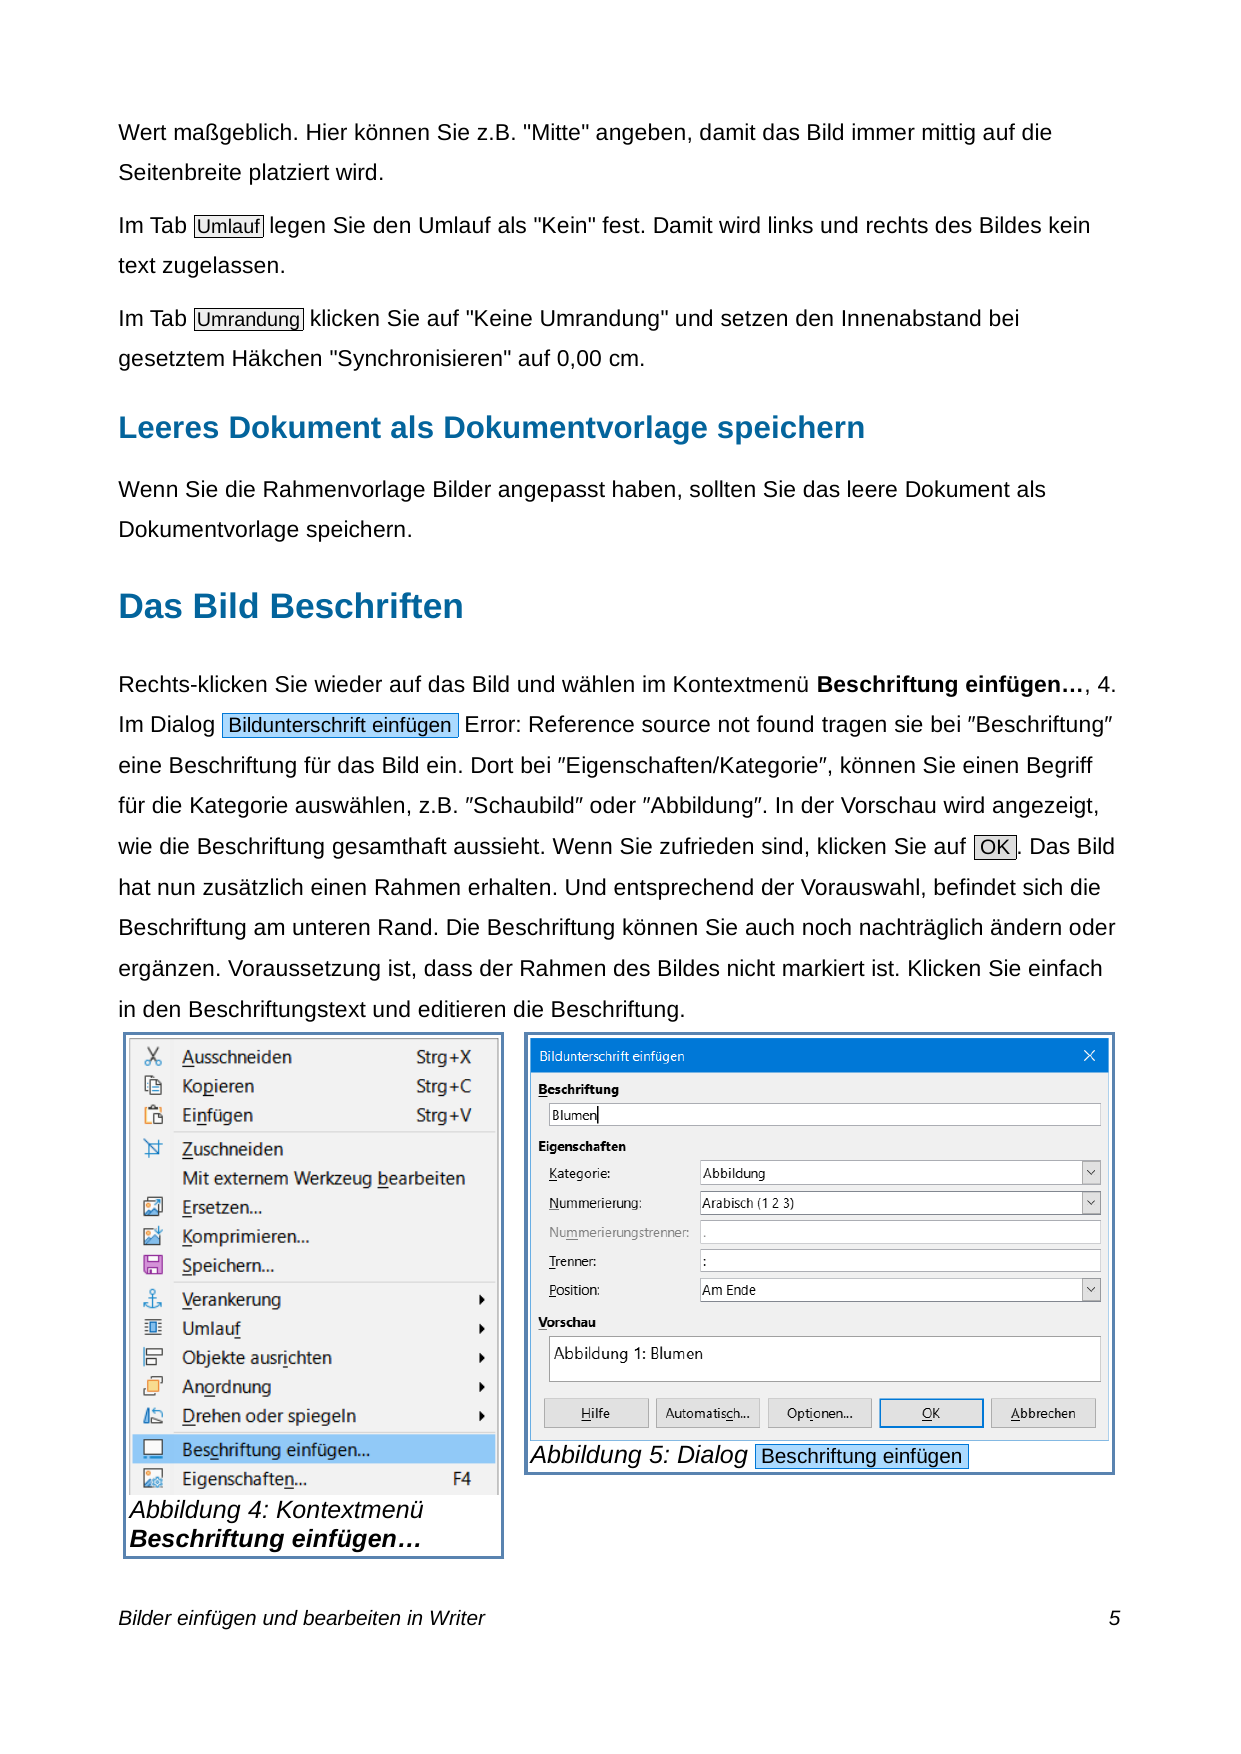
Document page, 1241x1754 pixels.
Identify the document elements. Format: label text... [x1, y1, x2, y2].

text Rechts-klicken Sie wieder auf das Bild und wählen im Kontextmenü Beschriftung einfügen…, Abbildung 4. Im Dialog Bildunterschrift einfügen Fehler: Verweis nicht gefunden tragen sie bei ″Beschriftung″ eine Beschriftung für das Bild ein. Dort bei ″Eigenschaften/Kategorie″, können Sie einen Begriff für die Kategorie auswählen, z.B. ″Schaubild″ oder ″Abbildung″. In der Vorschau wird angezeigt, wie die Beschriftung gesamthaft aussieht. Wenn Sie zufrieden sind, klicken Sie auf OK. Das Bild hat nun zusätzlich einen Rahmen erhalten. Und entsprechend der Vorauswahl, befindet sich die Beschriftung am unteren Rand. Die Beschriftung können Sie auch noch nachträglich ändern oder ergänzen. Voraussetzung ist, dass der Rahmen des Bildes nicht markiert ist. Klicken Sie einfach in den Beschriftungstext und editieren die Beschriftung. [528, 1035, 1112, 1472]
text Abbildung 5: Dialog Beschriftung einfügen [530, 1441, 1109, 1469]
text Abbildung 4: Kontextmenü Beschriftung einfügen… [129, 1495, 498, 1553]
subtitle Das Bild Beschriften [118, 586, 1122, 626]
text Wenn Sie die Rahmenvorlage Bilder angepasst haben, sollten Sie das leere Dokument als Dokumentvorlage speichern. [118, 475, 1122, 543]
text Im Tab Umrandung klicken Sie auf "Keine Umrandung" und setzen den Innenabstand bei gesetztem Häkchen "Synchronisieren" auf 0,00 cm. [118, 304, 1122, 372]
subtitle Leeres Dokument als Dokumentvorlage speichern [118, 409, 1122, 445]
text Rechts-klicken Sie wieder auf das Bild und wählen im Kontextmenü Beschriftung einfügen…, Abbildung 4. Im Dialog Bildunterschrift einfügen Fehler: Verweis nicht gefunden tragen sie bei ″Beschriftung″ eine Beschriftung für das Bild ein. Dort bei ″Eigenschaften/Kategorie″, können Sie einen Begriff für die Kategorie auswählen, z.B. ″Schaubild″ oder ″Abbildung″. In der Vorschau wird angezeigt, wie die Beschriftung gesamthaft aussieht. Wenn Sie zufrieden sind, klicken Sie auf OK. Das Bild hat nun zusätzlich einen Rahmen erhalten. Und entsprechend der Vorauswahl, befindet sich die Beschriftung am unteren Rand. Die Beschriftung können Sie auch noch nachträglich ändern oder ergänzen. Voraussetzung ist, dass der Rahmen des Bildes nicht markiert ist. Klicken Sie einfach in den Beschriftungstext und editieren die Beschriftung. [118, 670, 1122, 1022]
text Rechts-klicken Sie wieder auf das Bild und wählen im Kontextmenü Beschriftung einfügen…, Abbildung 4. Im Dialog Bildunterschrift einfügen Fehler: Verweis nicht gefunden tragen sie bei ″Beschriftung″ eine Beschriftung für das Bild ein. Dort bei ″Eigenschaften/Kategorie″, können Sie einen Begriff für die Kategorie auswählen, z.B. ″Schaubild″ oder ″Abbildung″. In der Vorschau wird angezeigt, wie die Beschriftung gesamthaft aussieht. Wenn Sie zufrieden sind, klicken Sie auf OK. Das Bild hat nun zusätzlich einen Rahmen erhalten. Und entsprechend der Vorauswahl, befindet sich die Beschriftung am unteren Rand. Die Beschriftung können Sie auch noch nachträglich ändern oder ergänzen. Voraussetzung ist, dass der Rahmen des Bildes nicht markiert ist. Klicken Sie einfach in den Beschriftungstext und editieren die Beschriftung. [126, 1035, 501, 1556]
picture [129, 1038, 499, 1495]
picture [530, 1038, 1109, 1441]
text Wert maßgeblich. Hier können Sie z.B. "Mitte" angeben, damit das Bild immer mittig auf die Seitenbreite platziert wird. [118, 118, 1122, 186]
text Im Tab Umlauf legen Sie den Umlauf als "Kein" fest. Damit wird links und rechts des Bildes kein text zugelassen. [118, 211, 1122, 279]
